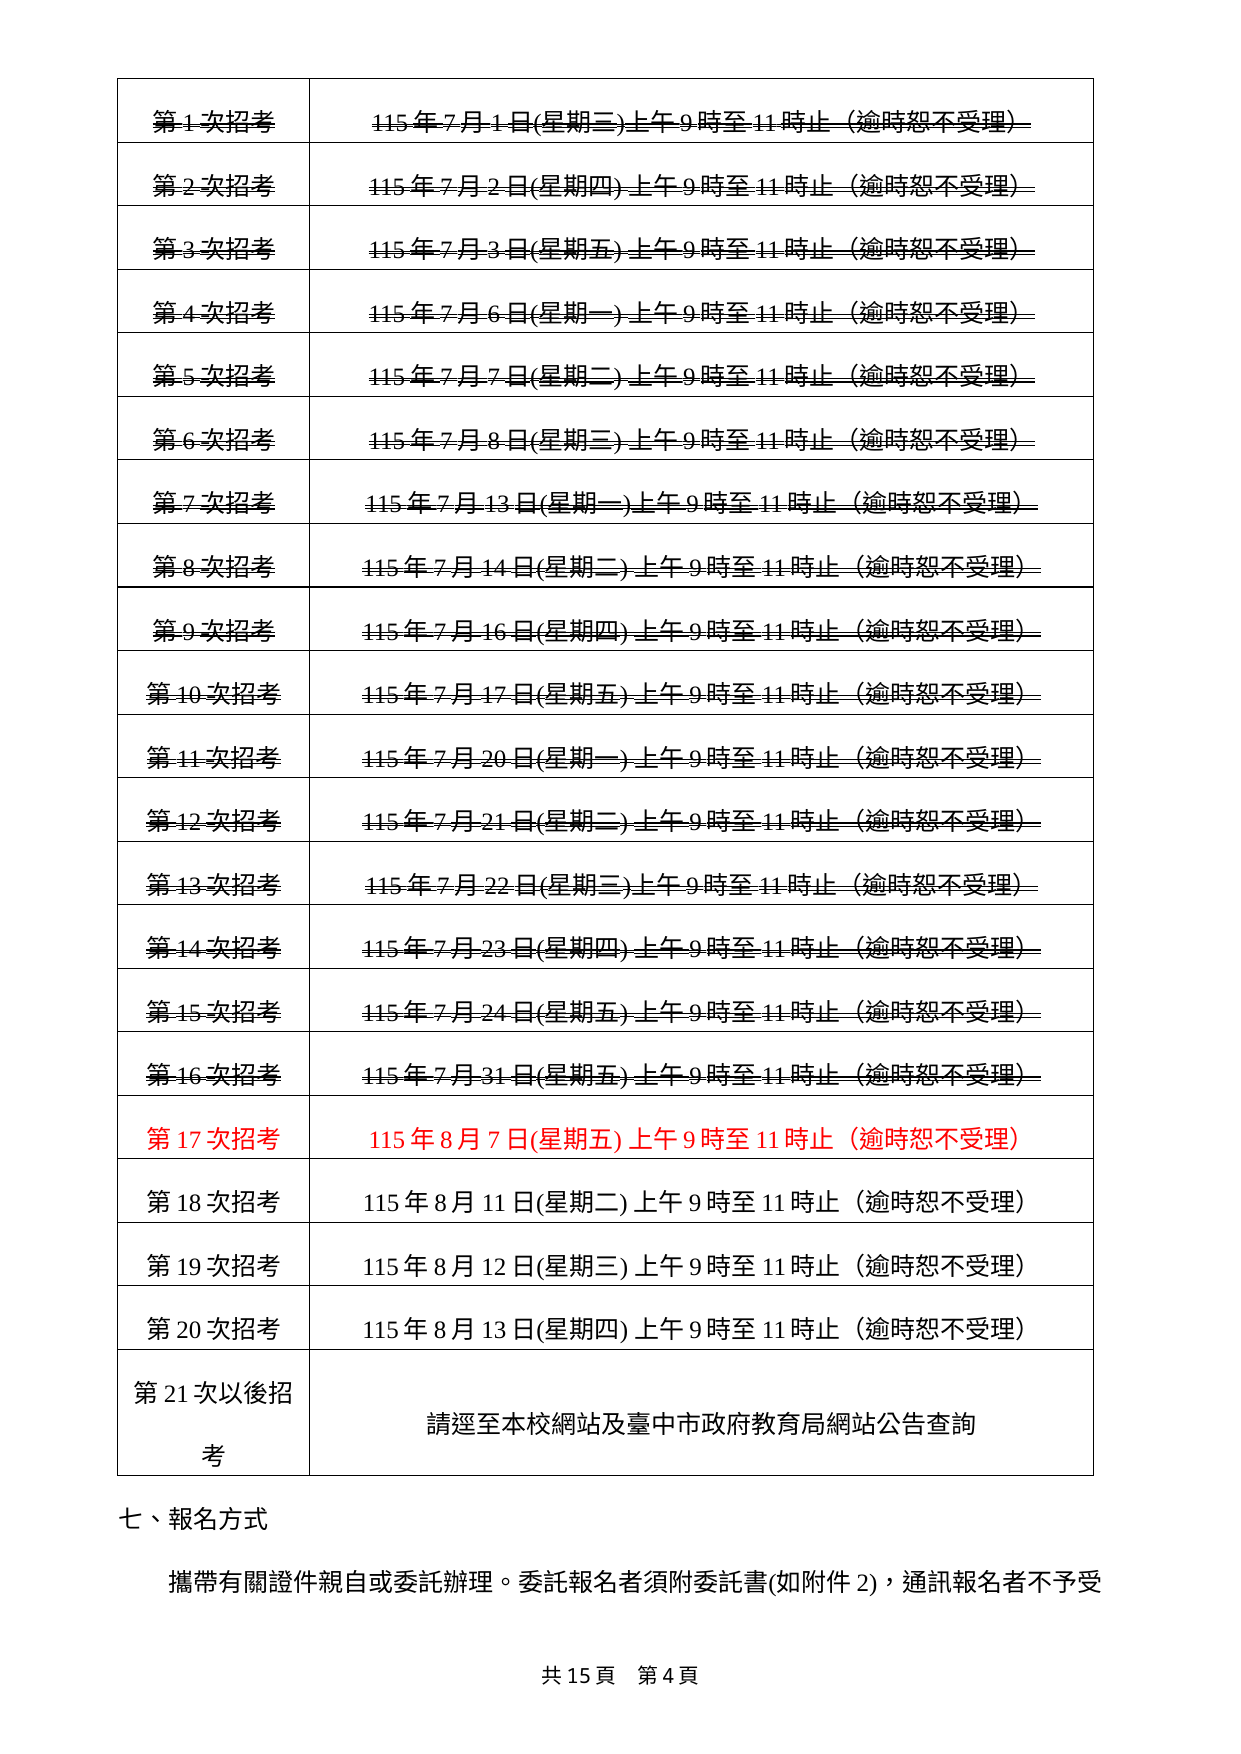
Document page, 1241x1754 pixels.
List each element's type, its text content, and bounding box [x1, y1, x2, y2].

table_cell 115年7月2日(星期四) 上午9時至11時止（逾時恕不受理） [310, 143, 1093, 205]
table_cell 第14次招考 [118, 905, 309, 968]
table_cell 第19次招考 [118, 1223, 309, 1285]
table_cell 第16次招考 [118, 1032, 309, 1095]
table_cell 115年7月1日(星期三)上午9時至11時止（逾時恕不受理） [310, 79, 1093, 142]
table_cell 115年8月13日(星期四) 上午9時至11時止（逾時恕不受理） [310, 1286, 1093, 1349]
table_cell 第15次招考 [118, 969, 309, 1031]
table_cell 115年7月23日(星期四) 上午9時至11時止（逾時恕不受理） [310, 905, 1093, 968]
table_cell 115年7月17日(星期五) 上午9時至11時止（逾時恕不受理） [310, 651, 1093, 713]
table_cell 第7次招考 [118, 460, 309, 523]
table_cell 115年7月13日(星期一)上午9時至11時止（逾時恕不受理） [310, 460, 1093, 523]
table_cell 115年7月16日(星期四) 上午9時至11時止（逾時恕不受理） [310, 588, 1093, 650]
table_cell 115年7月8日(星期三) 上午9時至11時止（逾時恕不受理） [310, 397, 1093, 459]
text 七、報名方式 攜帶有關證件親自或委託辦理。委託報名者須附委託書(如附件2)，通訊報名者不予受 [118, 1476, 1122, 1601]
table_cell 115年7月7日(星期二) 上午9時至11時止（逾時恕不受理） [310, 333, 1093, 396]
table_cell 第17次招考 [118, 1096, 309, 1158]
table_cell 第6次招考 [118, 397, 309, 459]
table_cell 115年8月11日(星期二) 上午9時至11時止（逾時恕不受理） [310, 1159, 1093, 1222]
table_cell 第5次招考 [118, 333, 309, 396]
table_cell 第4次招考 [118, 270, 309, 332]
table_cell 115年8月7日(星期五) 上午9時至11時止（逾時恕不受理） [310, 1096, 1093, 1158]
table_cell 115年7月24日(星期五) 上午9時至11時止（逾時恕不受理） [310, 969, 1093, 1031]
table_cell 第10次招考 [118, 651, 309, 713]
table_cell 第2次招考 [118, 143, 309, 205]
table_cell 115年8月12日(星期三) 上午9時至11時止（逾時恕不受理） [310, 1223, 1093, 1285]
table_cell 115年7月21日(星期二) 上午9時至11時止（逾時恕不受理） [310, 778, 1093, 841]
table_cell 115年7月6日(星期一) 上午9時至11時止（逾時恕不受理） [310, 270, 1093, 332]
table_cell 115年7月14日(星期二) 上午9時至11時止（逾時恕不受理） [310, 524, 1093, 586]
table_cell 第1次招考 [118, 79, 309, 142]
table_cell 第3次招考 [118, 206, 309, 269]
table_cell 115年7月3日(星期五) 上午9時至11時止（逾時恕不受理） [310, 206, 1093, 269]
table_cell 第18次招考 [118, 1159, 309, 1222]
table_cell 第21次以後招考 [118, 1350, 309, 1475]
table_cell 115年7月22日(星期三)上午9時至11時止（逾時恕不受理） [310, 842, 1093, 904]
table_cell 115年7月20日(星期一) 上午9時至11時止（逾時恕不受理） [310, 715, 1093, 777]
table_cell 第8次招考 [118, 524, 309, 586]
table_cell 第11次招考 [118, 715, 309, 777]
table_cell 第20次招考 [118, 1286, 309, 1349]
table_cell 第9次招考 [118, 588, 309, 650]
table_cell 第12次招考 [118, 778, 309, 841]
table_cell 請逕至本校網站及臺中市政府教育局網站公告查詢 [310, 1350, 1093, 1475]
table_cell 115年7月31日(星期五) 上午9時至11時止（逾時恕不受理） [310, 1032, 1093, 1095]
table_cell 第13次招考 [118, 842, 309, 904]
